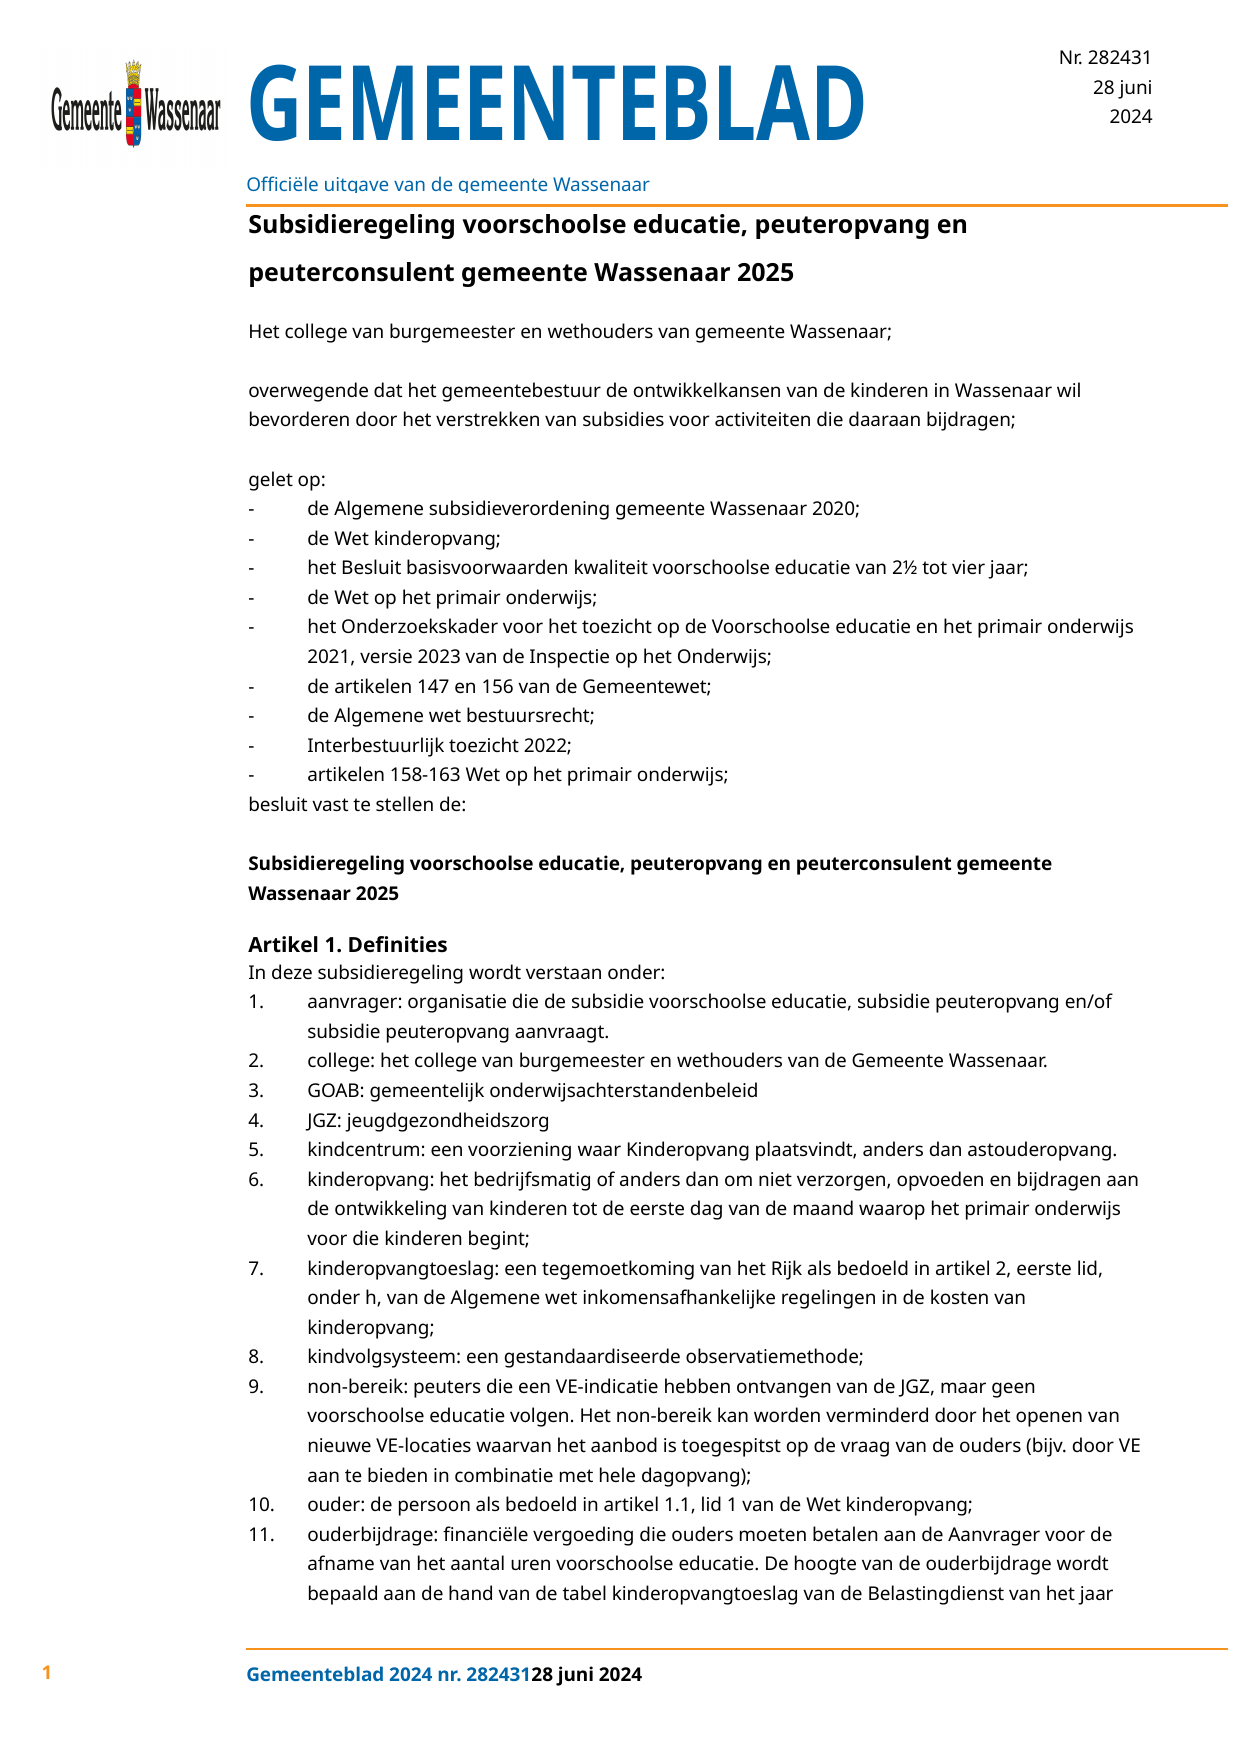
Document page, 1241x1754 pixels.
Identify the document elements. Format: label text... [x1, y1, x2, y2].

text Subsidieregeling voorschoolse educatie, peuteropvang en peuterconsulent gemeente Wassenaar 2025 [248, 850, 1152, 906]
text gelet op: [248, 466, 1152, 492]
list aanvrager: organisatie die de subsidie voorschoolse educatie, subsidie peuteropvang en/of subsidie peuteropvang aanvraagt. [248, 988, 1152, 1044]
list Interbestuurlijk toezicht 2022; [248, 732, 1152, 758]
text Artikel 1. Definities [248, 930, 1152, 959]
list ouder: de persoon als bedoeld in artikel 1.1, lid 1 van de Wet kinderopvang; [248, 1491, 1152, 1517]
text Het college van burgemeester en wethouders van gemeente Wassenaar; [248, 318, 1152, 344]
list de Wet kinderopvang; [248, 525, 1152, 551]
list de Algemene subsidieverordening gemeente Wassenaar 2020; [248, 495, 1152, 521]
text In deze subsidieregeling wordt verstaan onder: [248, 959, 1152, 984]
list ouderbijdrage: financiële vergoeding die ouders moeten betalen aan de Aanvrager voor de afname van het aantal uren voorschoolse educatie. De hoogte van de ouderbijdrage wordt bepaald aan de hand van de tabel kinderopvangtoeslag van de Belastingdienst van het jaar [248, 1521, 1152, 1606]
list kinderopvangtoeslag: een tegemoetkoming van het Rijk als bedoeld in artikel 2, eerste lid, onder h, van de Algemene wet inkomensafhankelijke regelingen in de kosten van kinderopvang; [248, 1255, 1152, 1339]
list het Besluit basisvoorwaarden kwaliteit voorschoolse educatie van 2½ tot vier jaar; [248, 554, 1152, 580]
list de Wet op het primair onderwijs; [248, 584, 1152, 610]
picture [41, 47, 231, 172]
list kindcentrum: een voorziening waar Kinderopvang plaatsvindt, anders dan astouderopvang. [248, 1136, 1152, 1162]
list JGZ: jeugdgezondheidszorg [248, 1107, 1152, 1132]
text overwegende dat het gemeentebestuur de ontwikkelkansen van de kinderen in Wassenaar wil bevorderen door het verstrekken van subsidies voor activiteiten die daaraan bijdragen; [248, 377, 1152, 432]
list kinderopvang: het bedrijfsmatig of anders dan om niet verzorgen, opvoeden en bijdragen aan de ontwikkeling van kinderen tot de eerste dag van de maand waarop het primair onderwijs voor die kinderen begint; [248, 1166, 1152, 1251]
text Subsidieregeling voorschoolse educatie, peuteropvang en peuterconsulent gemeente Wassenaar 2025 [248, 207, 1152, 288]
list kindvolgsysteem: een gestandaardiseerde observatiemethode; [248, 1343, 1152, 1369]
list GOAB: gemeentelijk onderwijsachterstandenbeleid [248, 1077, 1152, 1103]
list artikelen 158-163 Wet op het primair onderwijs; [248, 762, 1152, 787]
list het Onderzoekskader voor het toezicht op de Voorschoolse educatie en het primair onderwijs 2021, versie 2023 van de Inspectie op het Onderwijs; [248, 614, 1152, 669]
list non-bereik: peuters die een VE-indicatie hebben ontvangen van de JGZ, maar geen voorschoolse educatie volgen. Het non-bereik kan worden verminderd door het openen van nieuwe VE-locaties waarvan het aanbod is toegespitst op de vraag van de ouders (bijv. door VE aan te bieden in combinatie met hele dagopvang); [248, 1373, 1152, 1487]
list college: het college van burgemeester en wethouders van de Gemeente Wassenaar. [248, 1048, 1152, 1073]
list de artikelen 147 en 156 van de Gemeentewet; [248, 673, 1152, 699]
list de Algemene wet bestuursrecht; [248, 702, 1152, 728]
text besluit vast te stellen de: [248, 791, 1152, 817]
